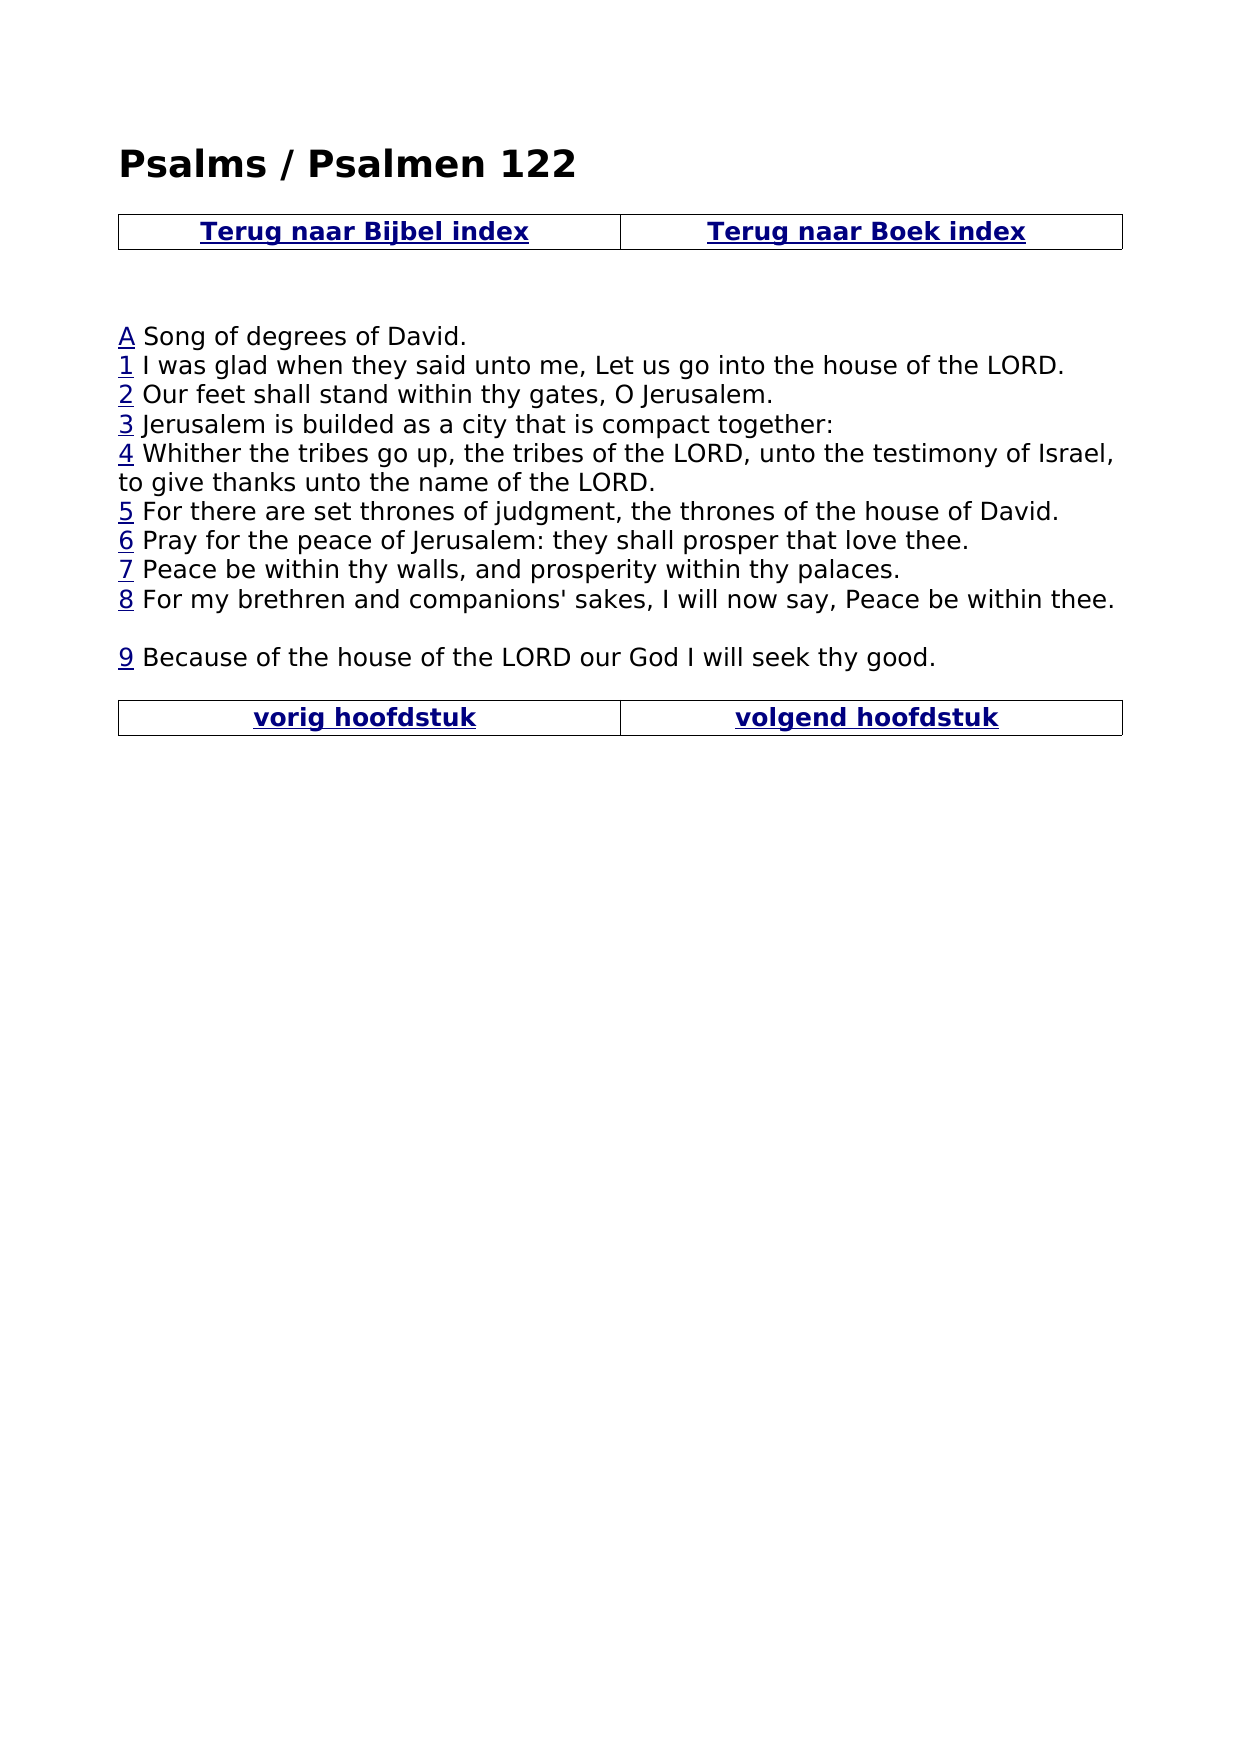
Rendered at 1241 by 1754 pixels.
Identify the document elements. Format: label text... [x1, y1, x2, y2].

table_header Terug naar Bijbel index [119, 215, 620, 249]
table_header vorig hoofdstuk [119, 701, 620, 735]
subtitle Psalms / Psalmen 122 [118, 143, 1122, 187]
table_header Terug naar Boek index [621, 215, 1122, 249]
text A Song of degrees of David. 1 I was glad when they said unto me, Let us go into the house of the LORD. 2 Our feet shall stand within thy gates, O Jerusalem. 3 Jerusalem is builded as a city that is compact together: 4 Whither the tribes go up, the tribes of the LORD, unto the testimony of Israel, to give thanks unto the name of the LORD. 5 For there are set thrones of judgment, the thrones of the house of David. 6 Pray for the peace of Jerusalem: they shall prosper that love thee. 7 Peace be within thy walls, and prosperity within thy palaces. 8 For my brethren and companions' sakes, I will now say, Peace be within thee. 9 Because of the house of the LORD our God I will seek thy good. [118, 264, 1122, 672]
table_header volgend hoofdstuk [621, 701, 1122, 735]
